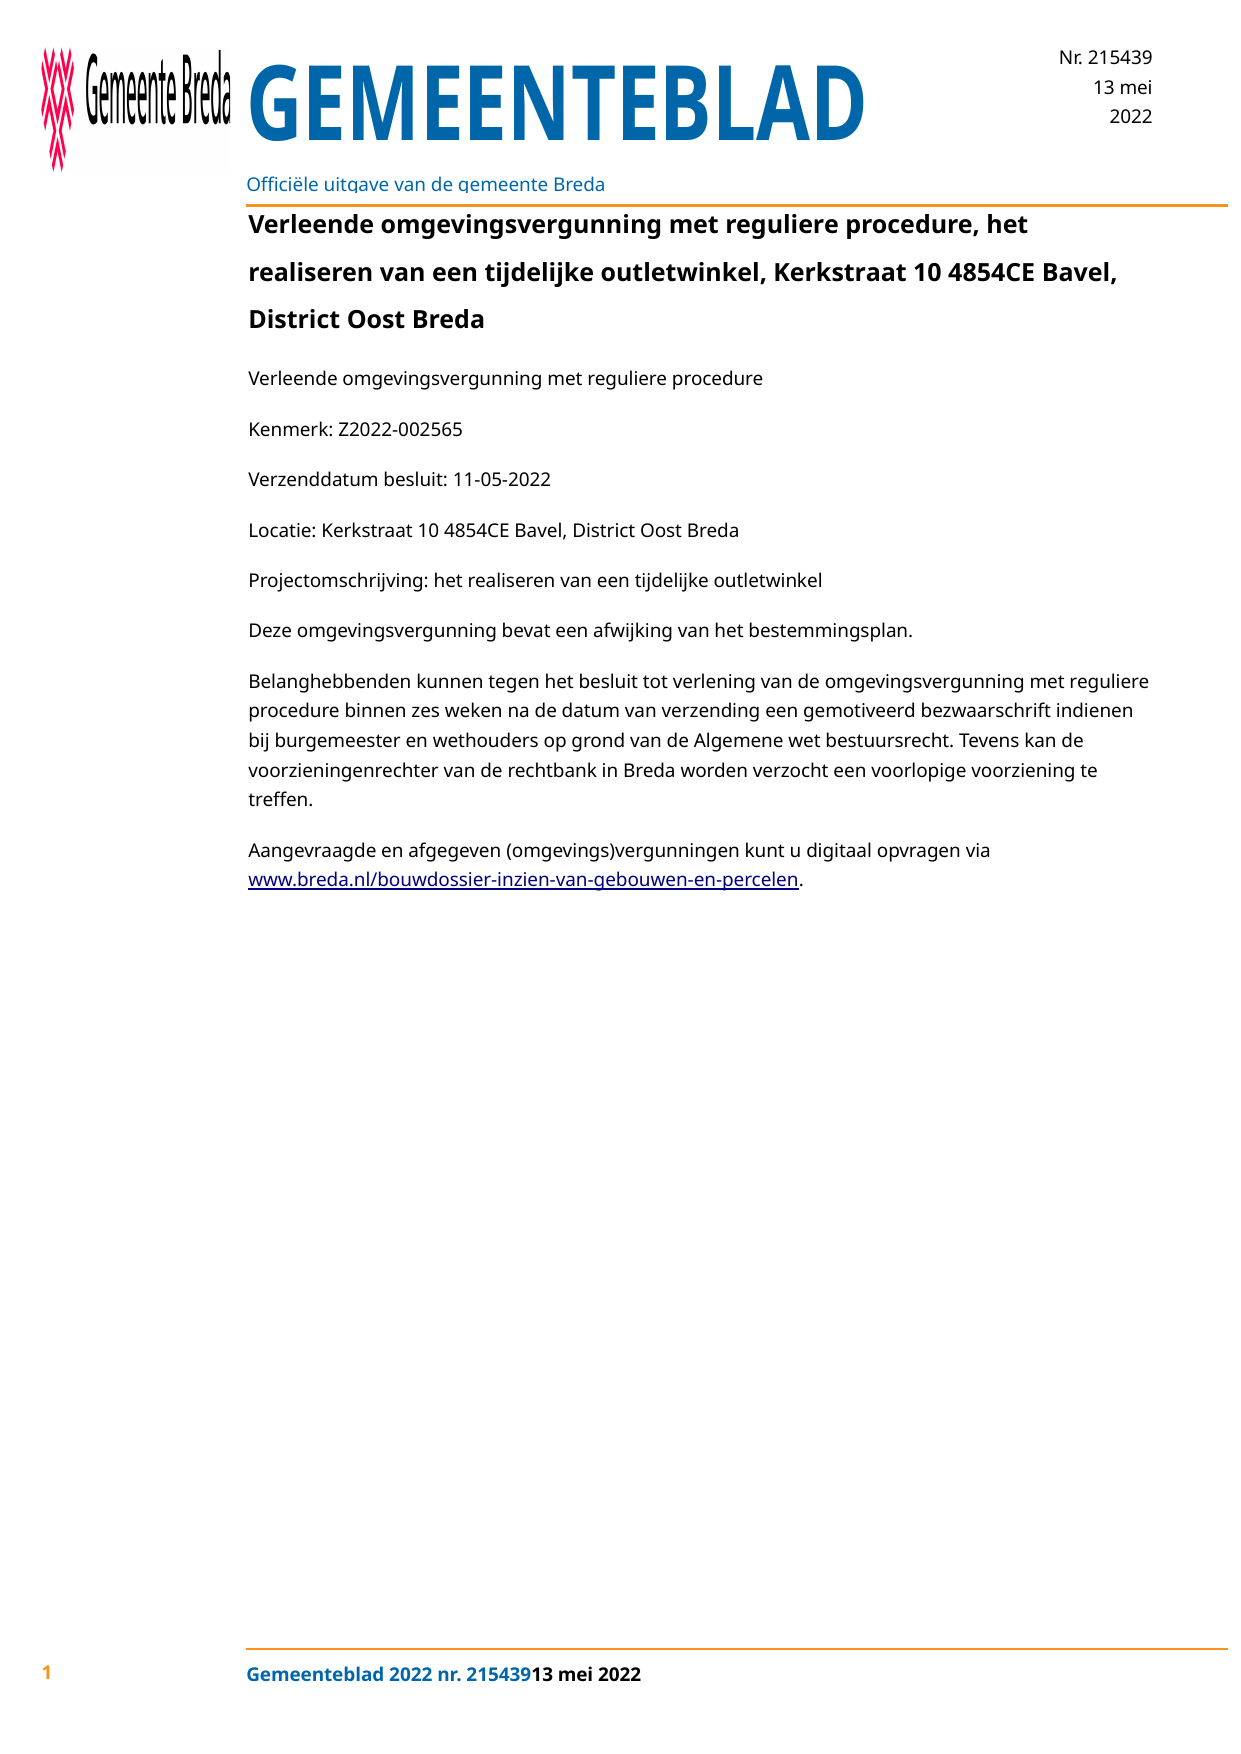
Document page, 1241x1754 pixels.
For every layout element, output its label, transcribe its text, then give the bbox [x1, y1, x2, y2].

picture [41, 47, 231, 172]
text Deze omgevingsvergunning bevat een afwijking van het bestemmingsplan. [248, 618, 1152, 643]
text Belanghebbenden kunnen tegen het besluit tot verlening van de omgevingsvergunning met reguliere procedure binnen zes weken na de datum van verzending een gemotiveerd bezwaarschrift indienen bij burgemeester en wethouders op grond van de Algemene wet bestuursrecht. Tevens kan de voorzieningenrechter van de rechtbank in Breda worden verzocht een voorlopige voorziening te treffen. [248, 668, 1152, 812]
text Aangevraagde en afgegeven (omgevings)vergunningen kunt u digitaal opvragen via www.breda.nl/bouwdossier-inzien-van-gebouwen-en-percelen. [248, 837, 1152, 892]
text Kenmerk: Z2022-002565 [248, 416, 1152, 442]
text Verzenddatum besluit: 11-05-2022 [248, 466, 1152, 492]
text Verleende omgevingsvergunning met reguliere procedure [248, 366, 1152, 391]
text Locatie: Kerkstraat 10 4854CE Bavel, District Oost Breda [248, 517, 1152, 542]
text Projectomschrijving: het realiseren van een tijdelijke outletwinkel [248, 567, 1152, 593]
text Verleende omgevingsvergunning met reguliere procedure, het realiseren van een tijdelijke outletwinkel, Kerkstraat 10 4854CE Bavel, District Oost Breda [248, 207, 1152, 336]
